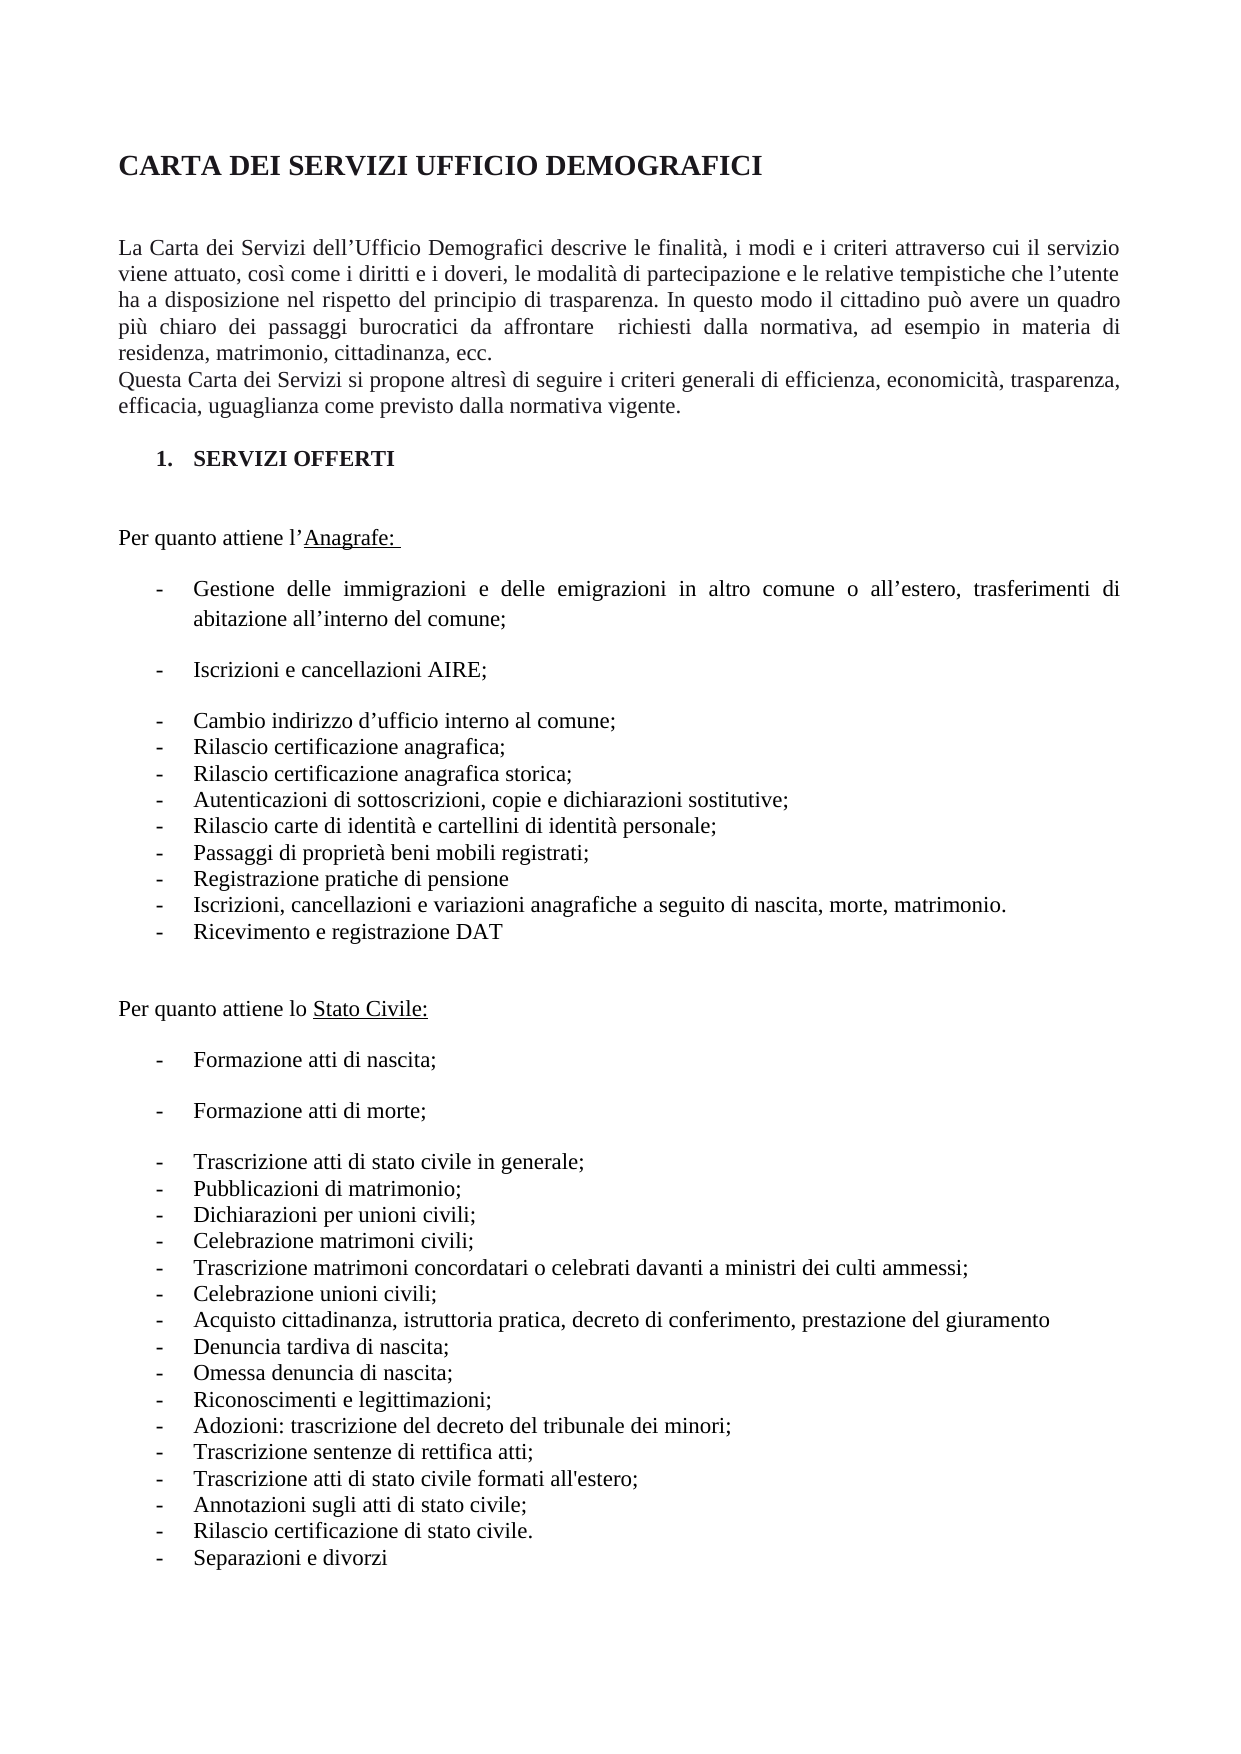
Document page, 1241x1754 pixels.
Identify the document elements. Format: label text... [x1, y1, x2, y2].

list Rilascio certificazione anagrafica storica; [156, 760, 1122, 786]
list Dichiarazioni per unioni civili; [156, 1201, 1122, 1227]
list Rilascio certificazione di stato civile. [156, 1517, 1122, 1544]
list Ricevimento e registrazione DAT [156, 918, 1122, 944]
list Celebrazione matrimoni civili; [156, 1227, 1122, 1254]
list Iscrizioni, cancellazioni e variazioni anagrafiche a seguito di nascita, morte, matrimonio. [156, 892, 1122, 918]
list Formazione atti di morte; [156, 1097, 1122, 1124]
list Rilascio carte di identità e cartellini di identità personale; [156, 812, 1122, 839]
list Gestione delle immigrazioni e delle emigrazioni in altro comune o all’estero, trasferimenti di abitazione all’interno del comune; [156, 575, 1122, 631]
list Iscrizioni e cancellazioni AIRE; [156, 656, 1122, 682]
list Passaggi di proprietà beni mobili registrati; [156, 839, 1122, 865]
text La Carta dei Servizi dell’Ufficio Demografici descrive le finalità, i modi e i criteri attraverso cui il servizio viene attuato, così come i diritti e i doveri, le modalità di partecipazione e le relative tempistiche che l’utente ha a disposizione nel rispetto del principio di trasparenza. In questo modo il cittadino può avere un quadro più chiaro dei passaggi burocratici da affrontare richiesti dalla normativa, ad esempio in materia di residenza, matrimonio, cittadinanza, ecc. [118, 234, 1122, 366]
list Omessa denuncia di nascita; [156, 1359, 1122, 1386]
list Annotazioni sugli atti di stato civile; [156, 1491, 1122, 1517]
list Rilascio certificazione anagrafica; [156, 733, 1122, 760]
text Per quanto attiene lo Stato Civile: [118, 995, 1122, 1022]
list Trascrizione atti di stato civile formati all'estero; [156, 1465, 1122, 1491]
list SERVIZI OFFERTI [156, 445, 1122, 471]
list Formazione atti di nascita; [156, 1046, 1122, 1073]
list Autenticazioni di sottoscrizioni, copie e dichiarazioni sostitutive; [156, 786, 1122, 812]
text Questa Carta dei Servizi si propone altresì di seguire i criteri generali di efficienza, economicità, trasparenza, efficacia, uguaglianza come previsto dalla normativa vigente. [118, 366, 1122, 418]
list Trascrizione sentenze di rettifica atti; [156, 1438, 1122, 1465]
text Per quanto attiene l’Anagrafe: [118, 524, 1122, 550]
list Adozioni: trascrizione del decreto del tribunale dei minori; [156, 1412, 1122, 1438]
list Riconoscimenti e legittimazioni; [156, 1386, 1122, 1412]
list Pubblicazioni di matrimonio; [156, 1175, 1122, 1201]
list Denuncia tardiva di nascita; [156, 1333, 1122, 1359]
list Trascrizione matrimoni concordatari o celebrati davanti a ministri dei culti ammessi; [156, 1254, 1122, 1280]
list Registrazione pratiche di pensione [156, 865, 1122, 892]
list Cambio indirizzo d’ufficio interno al comune; [156, 707, 1122, 733]
list Separazioni e divorzi [156, 1544, 1122, 1570]
text CARTA DEI SERVIZI UFFICIO DEMOGRAFICI [118, 148, 1122, 181]
list Acquisto cittadinanza, istruttoria pratica, decreto di conferimento, prestazione del giuramento [156, 1307, 1122, 1333]
list Celebrazione unioni civili; [156, 1280, 1122, 1307]
list Trascrizione atti di stato civile in generale; [156, 1148, 1122, 1175]
